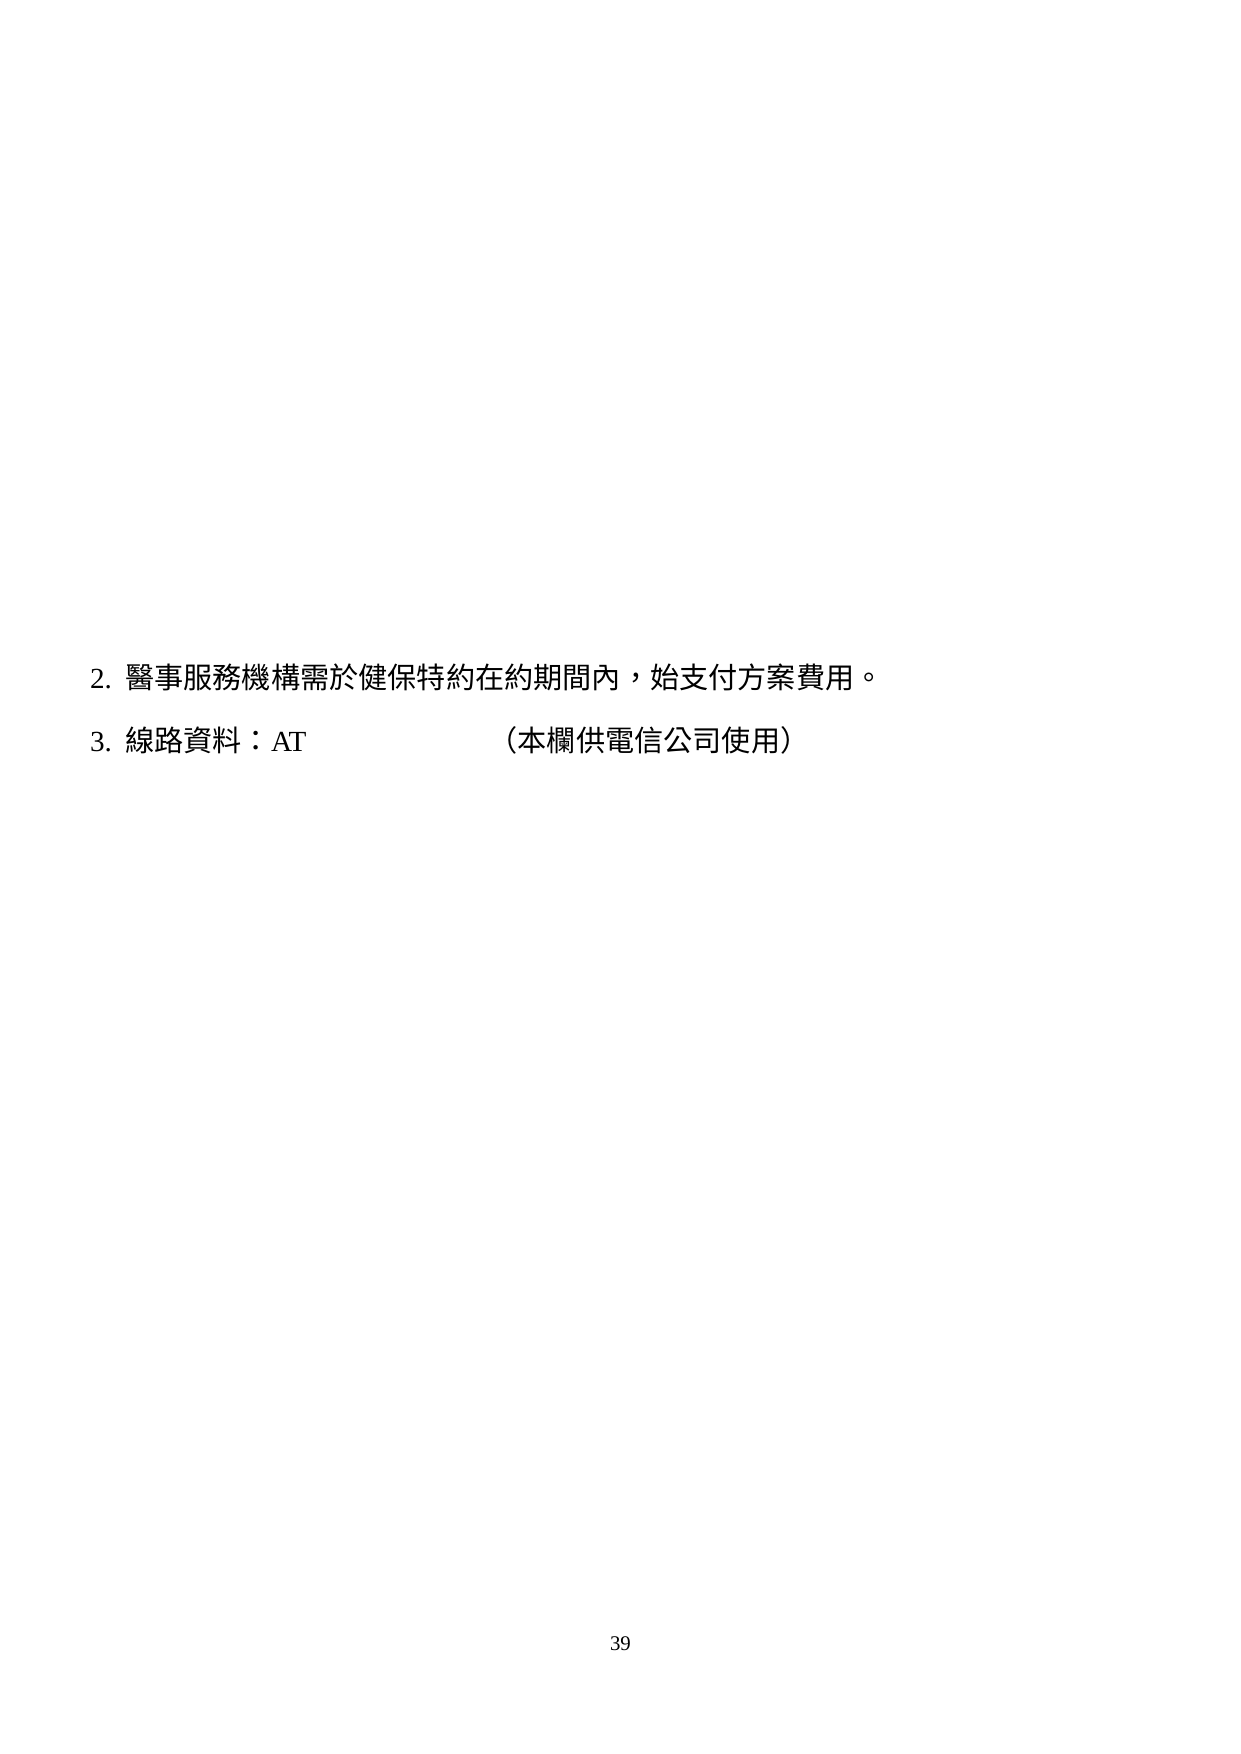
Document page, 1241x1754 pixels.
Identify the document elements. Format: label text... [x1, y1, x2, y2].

list 線路資料：AT （本欄供電信公司使用） [90, 697, 1165, 759]
list 醫事服務機構需於健保特約在約期間內，始支付方案費用。 [90, 634, 1165, 697]
